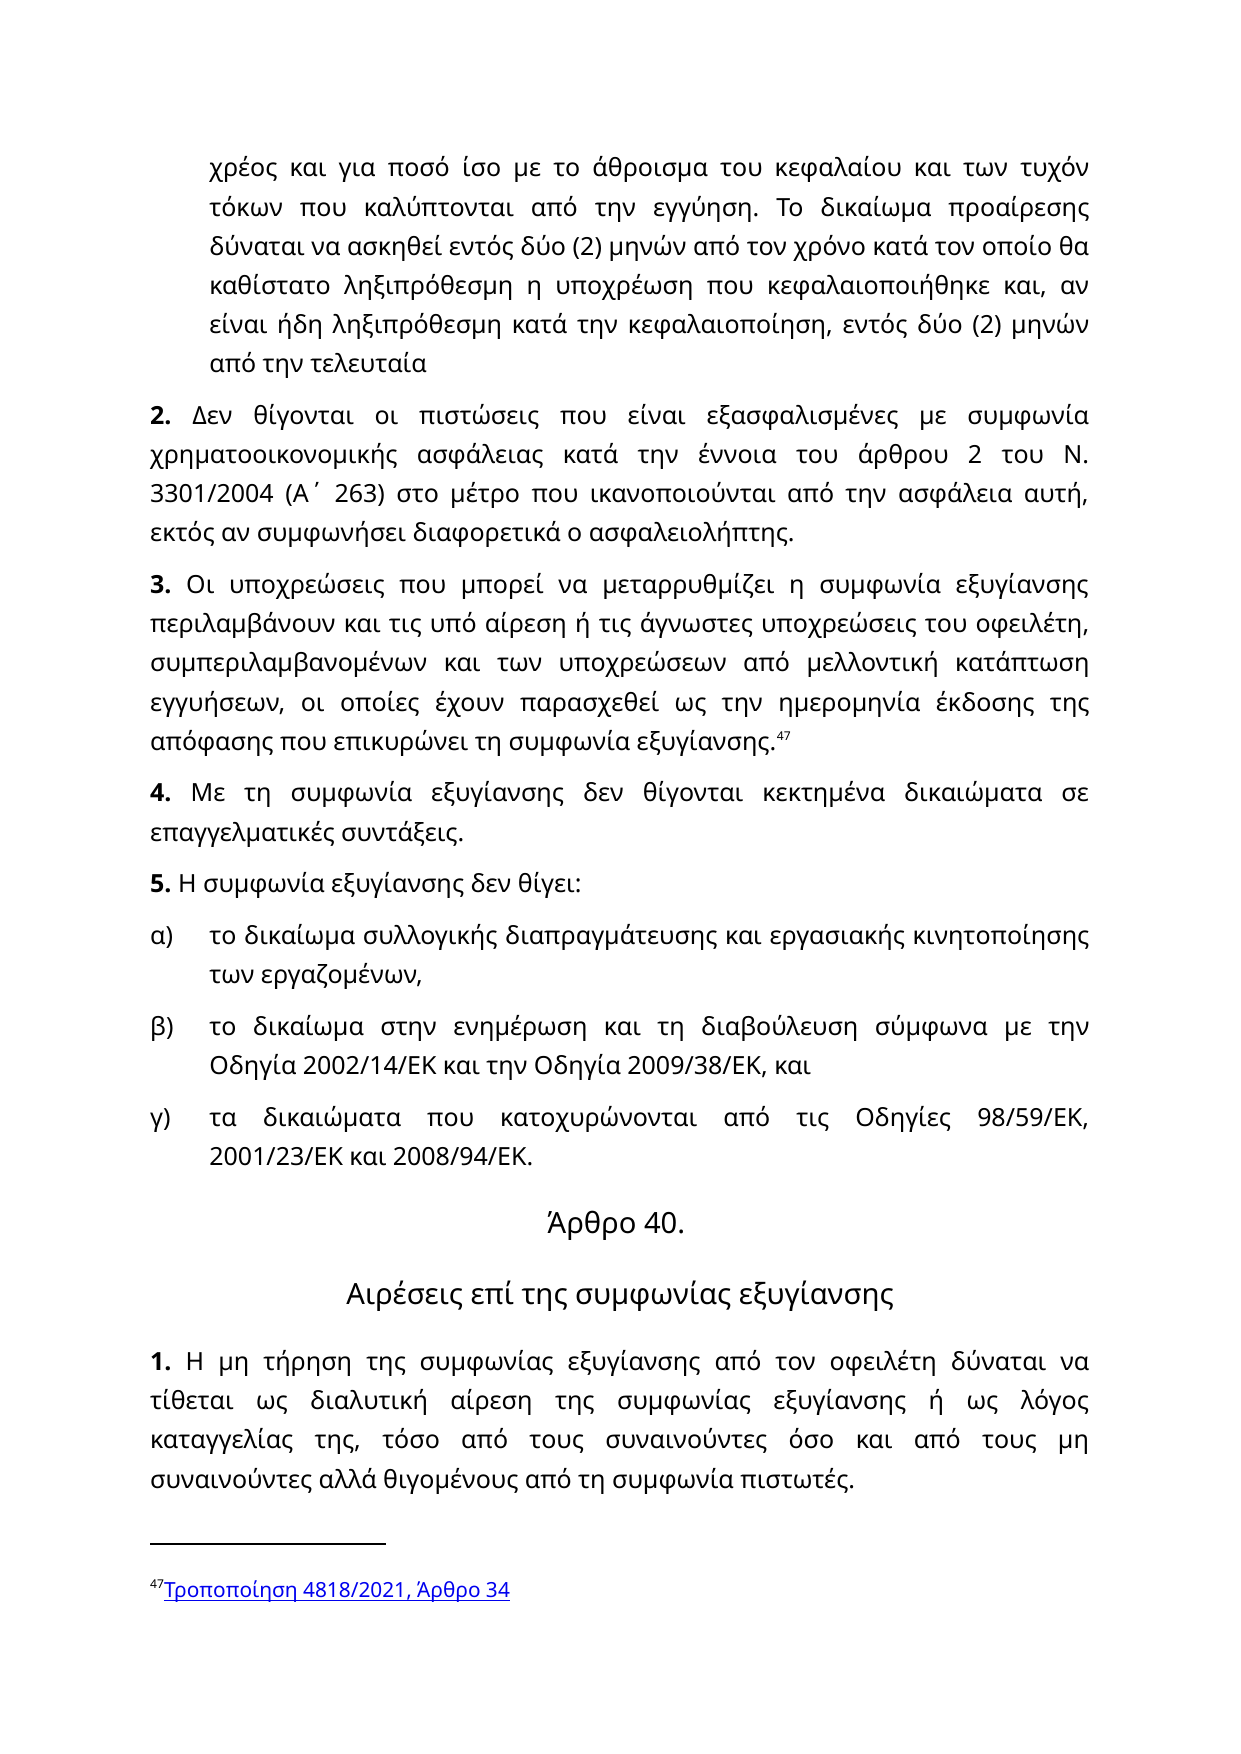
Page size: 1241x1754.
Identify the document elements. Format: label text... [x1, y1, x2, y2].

list χρέος και για ποσό ίσο με το άθροισμα του κεφαλαίου και των τυχόν τόκων που καλύπτονται από την εγγύηση. Το δικαίωμα προαίρεσης δύναται να ασκηθεί εντός δύο (2) μηνών από τον χρόνο κατά τον οποίο θα καθίστατο ληξιπρόθεσμη η υποχρέωση που κεφαλαιοποιήθηκε και, αν είναι ήδη ληξιπρόθεσμη κατά την κεφαλαιοποίηση, εντός δύο (2) μηνών από την τελευταία [150, 150, 1090, 380]
text 1. Η μη τήρηση της συμφωνίας εξυγίανσης από τον οφειλέτη δύναται να τίθεται ως διαλυτική αίρεση της συμφωνίας εξυγίανσης ή ως λόγος καταγγελίας της, τόσο από τους συναινούντες όσο και από τους μη συναινούντες αλλά θιγομένους από τη συμφωνία πιστωτές. [150, 1344, 1090, 1495]
text 3. Οι υποχρεώσεις που μπορεί να μεταρρυθμίζει η συμφωνία εξυγίανσης περιλαμβάνουν και τις υπό αίρεση ή τις άγνωστες υποχρεώσεις του οφειλέτη, συμπεριλαμβανομένων και των υποχρεώσεων από μελλοντική κατάπτωση εγγυήσεων, οι οποίες έχουν παρασχεθεί ως την ημερομηνία έκδοσης της απόφασης που επικυρώνει τη συμφωνία εξυγίανσης. [150, 567, 1090, 757]
text 5. Η συμφωνία εξυγίανσης δεν θίγει: [150, 866, 1090, 900]
list γ) τα δικαιώματα που κατοχυρώνονται από τις Οδηγίες 98/59/ΕΚ, 2001/23/ΕΚ και 2008/94/ΕΚ. [150, 1099, 1090, 1172]
subtitle Αιρέσεις επί της συμφωνίας εξυγίανσης [150, 1273, 1090, 1313]
text 2. Δεν θίγονται οι πιστώσεις που είναι εξασφαλισμένες με συμφωνία χρηματοοικονομικής ασφάλειας κατά την έννοια του άρθρου 2 του Ν. 3301/2004 (Α΄ 263) στο μέτρο που ικανοποιούνται από την ασφάλεια αυτή, εκτός αν συμφωνήσει διαφορετικά ο ασφαλειολήπτης. [150, 397, 1090, 549]
text Τροποποίηση 4818/2021, Άρθρο 34 [150, 1576, 1090, 1604]
list β) το δικαίωμα στην ενημέρωση και τη διαβούλευση σύμφωνα με την Οδηγία 2002/14/ΕΚ και την Οδηγία 2009/38/ΕΚ, και [150, 1008, 1090, 1082]
text 4. Με τη συμφωνία εξυγίανσης δεν θίγονται κεκτημένα δικαιώματα σε επαγγελματικές συντάξεις. [150, 775, 1090, 848]
subtitle Άρθρο 40. [150, 1202, 1090, 1242]
list α) το δικαίωμα συλλογικής διαπραγμάτευσης και εργασιακής κινητοποίησης των εργαζομένων, [150, 917, 1090, 991]
